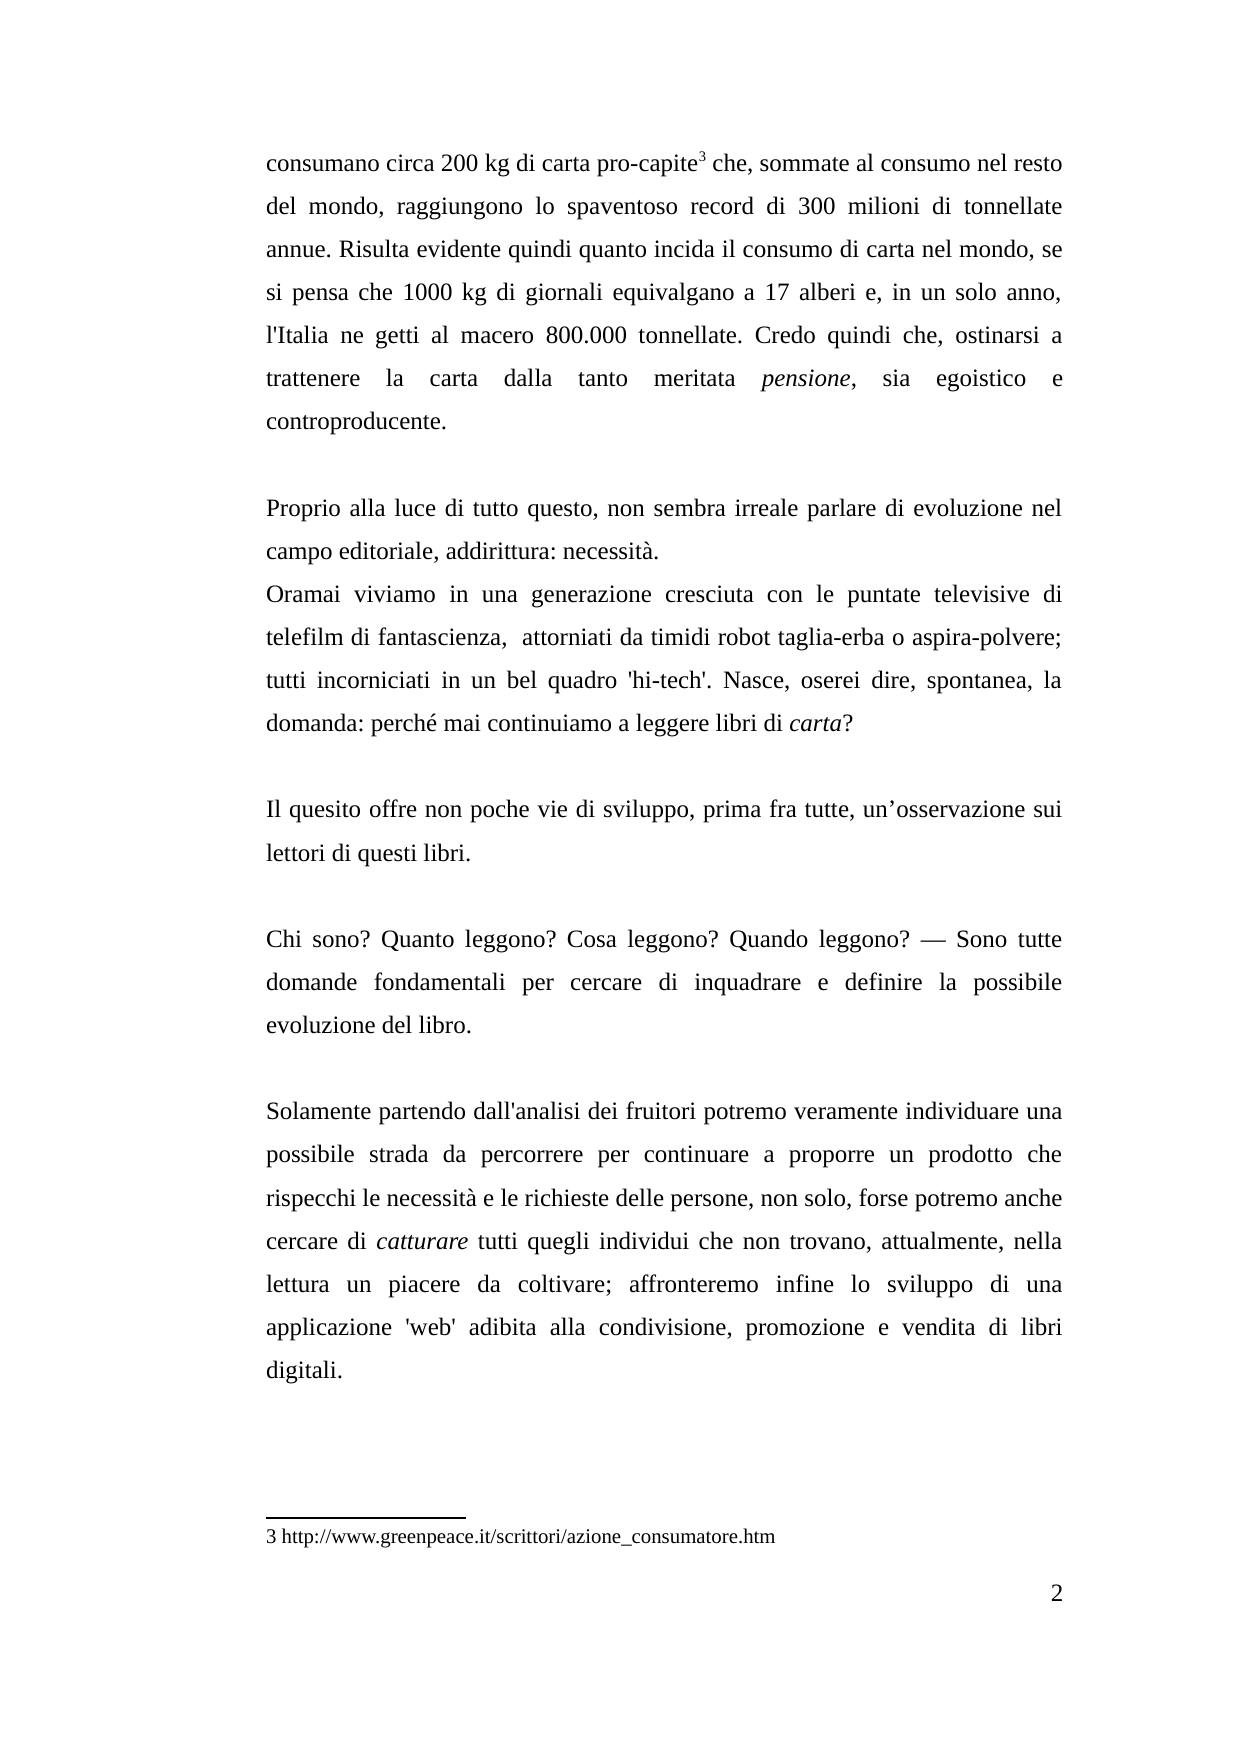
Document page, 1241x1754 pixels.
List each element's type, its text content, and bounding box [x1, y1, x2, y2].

text consumano circa 200 kg di carta pro-capite che, sommate al consumo nel resto del mondo, raggiungono lo spaventoso record di 300 milioni di tonnellate annue. Risulta evidente quindi quanto incida il consumo di carta nel mondo, se si pensa che 1000 kg di giornali equivalgano a 17 alberi e, in un solo anno, l'Italia ne getti al macero 800.000 tonnellate. Credo quindi che, ostinarsi a trattenere la carta dalla tanto meritata pensione, sia egoistico e controproducente. [266, 148, 1063, 435]
text Il quesito offre non poche vie di sviluppo, prima fra tutte, un’osservazione sui lettori di questi libri. [266, 794, 1063, 866]
text Chi sono? Quanto leggono? Cosa leggono? Quando leggono? — Sono tutte domande fondamentali per cercare di inquadrare e definire la possibile evoluzione del libro. [266, 924, 1063, 1039]
text http://www.greenpeace.it/scrittori/azione_consumatore.htm [266, 1524, 1063, 1548]
text Proprio alla luce di tutto questo, non sembra irreale parlare di evoluzione nel campo editoriale, addirittura: necessità. [266, 493, 1063, 564]
text Solamente partendo dall'analisi dei fruitori potremo veramente individuare una possibile strada da percorrere per continuare a proporre un prodotto che rispecchi le necessità e le richieste delle persone, non solo, forse potremo anche cercare di catturare tutti quegli individui che non trovano, attualmente, nella lettura un piacere da coltivare; affronteremo infine lo sviluppo di una applicazione 'web' adibita alla condivisione, promozione e vendita di libri digitali. [266, 1096, 1063, 1384]
text Oramai viviamo in una generazione cresciuta con le puntate televisive di telefilm di fantascienza, attorniati da timidi robot taglia-erba o aspira-polvere; tutti incorniciati in un bel quadro 'hi-tech'. Nasce, oserei dire, spontanea, la domanda: perché mai continuiamo a leggere libri di carta? [266, 579, 1063, 737]
